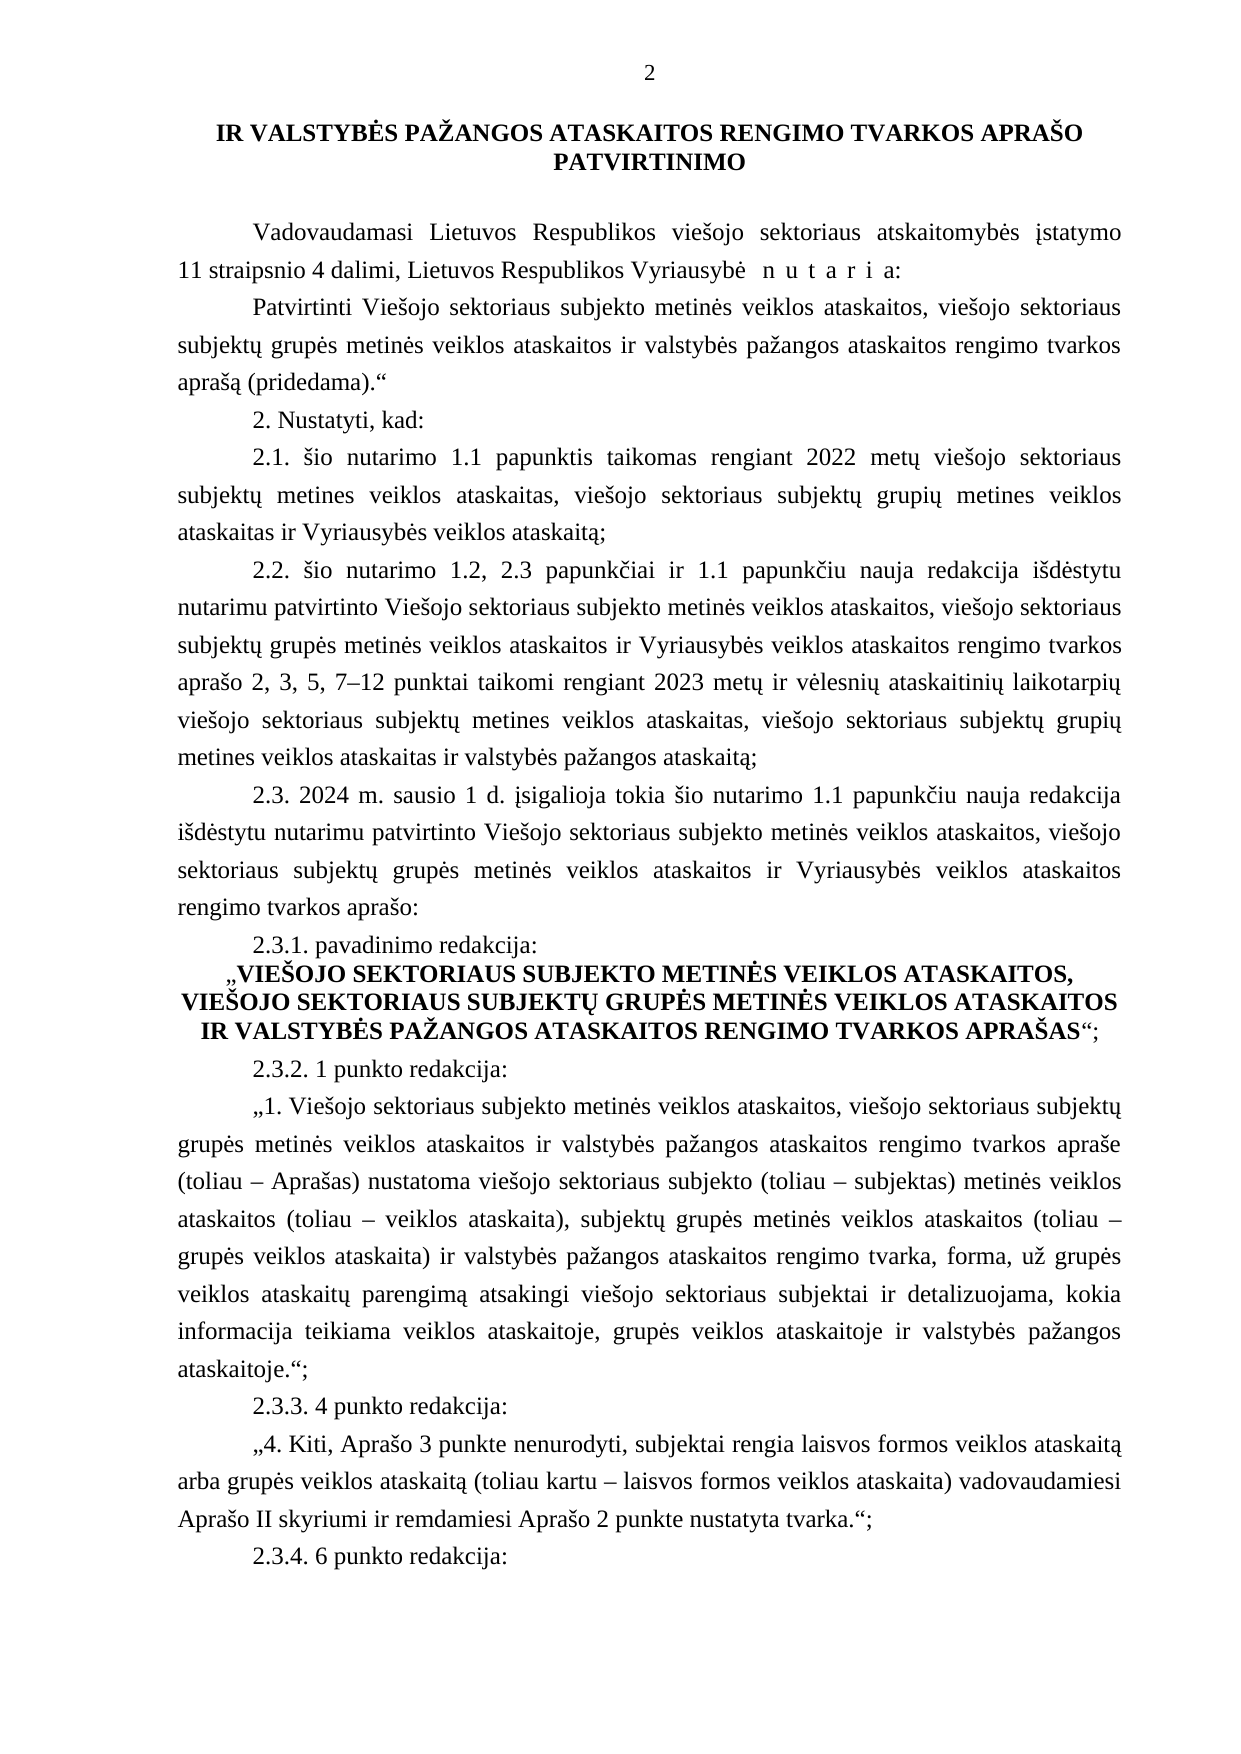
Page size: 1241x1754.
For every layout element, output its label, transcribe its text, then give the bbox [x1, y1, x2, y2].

text Vadovaudamasi Lietuvos Respublikos viešojo sektoriaus atskaitomybės įstatymo 11 straipsnio 4 dalimi, Lietuvos Respublikos Vyriausybė nutaria: [177, 209, 1122, 284]
text 2. Nustatyti, kad: [177, 396, 1122, 434]
text 2.3.2. 1 punkto redakcija: [177, 1045, 1122, 1082]
text 2.1. šio nutarimo 1.1 papunktis taikomas rengiant 2022 metų viešojo sektoriaus subjektų metines veiklos ataskaitas, viešojo sektoriaus subjektų grupių metines veiklos ataskaitas ir Vyriausybės veiklos ataskaitą; [177, 434, 1122, 546]
text „VIEŠOJO SEKTORIAUS SUBJEKTO METINĖS VEIKLOS ATASKAITOS, VIEŠOJO SEKTORIAUS SUBJEKTŲ GRUPĖS METINĖS VEIKLOS ATASKAITOS IR VALSTYBĖS PAŽANGOS ATASKAITOS RENGIMO TVARKOS APRAŠAS“; [177, 959, 1122, 1045]
text „4. Kiti, Aprašo 3 punkte nenurodyti, subjektai rengia laisvos formos veiklos ataskaitą arba grupės veiklos ataskaitą (toliau kartu – laisvos formos veiklos ataskaita) vadovaudamiesi Aprašo II skyriumi ir remdamiesi Aprašo 2 punkte nustatyta tvarka.“; [177, 1420, 1122, 1532]
text Patvirtinti Viešojo sektoriaus subjekto metinės veiklos ataskaitos, viešojo sektoriaus subjektų grupės metinės veiklos ataskaitos ir valstybės pažangos ataskaitos rengimo tvarkos aprašą (pridedama).“ [177, 284, 1122, 396]
text 2.3. 2024 m. sausio 1 d. įsigalioja tokia šio nutarimo 1.1 papunkčiu nauja redakcija išdėstytu nutarimu patvirtinto Viešojo sektoriaus subjekto metinės veiklos ataskaitos, viešojo sektoriaus subjektų grupės metinės veiklos ataskaitos ir Vyriausybės veiklos ataskaitos rengimo tvarkos aprašo: [177, 771, 1122, 921]
text „1. Viešojo sektoriaus subjekto metinės veiklos ataskaitos, viešojo sektoriaus subjektų grupės metinės veiklos ataskaitos ir valstybės pažangos ataskaitos rengimo tvarkos apraše (toliau – Aprašas) nustatoma viešojo sektoriaus subjekto (toliau – subjektas) metinės veiklos ataskaitos (toliau – veiklos ataskaita), subjektų grupės metinės veiklos ataskaitos (toliau – grupės veiklos ataskaita) ir valstybės pažangos ataskaitos rengimo tvarka, forma, už grupės veiklos ataskaitų parengimą atsakingi viešojo sektoriaus subjektai ir detalizuojama, kokia informacija teikiama veiklos ataskaitoje, grupės veiklos ataskaitoje ir valstybės pažangos ataskaitoje.“; [177, 1082, 1122, 1382]
text 2.3.3. 4 punkto redakcija: [177, 1382, 1122, 1420]
text 2.2. šio nutarimo 1.2, 2.3 papunkčiai ir 1.1 papunkčiu nauja redakcija išdėstytu nutarimu patvirtinto Viešojo sektoriaus subjekto metinės veiklos ataskaitos, viešojo sektoriaus subjektų grupės metinės veiklos ataskaitos ir Vyriausybės veiklos ataskaitos rengimo tvarkos aprašo 2, 3, 5, 7–12 punktai taikomi rengiant 2023 metų ir vėlesnių ataskaitinių laikotarpių viešojo sektoriaus subjektų metines veiklos ataskaitas, viešojo sektoriaus subjektų grupių metines veiklos ataskaitas ir valstybės pažangos ataskaitą; [177, 546, 1122, 771]
text 2.3.4. 6 punkto redakcija: [177, 1532, 1122, 1570]
text ir valstybės pažangos ataskaitos rengimo TVARKOS APRAŠO patvirtinimo [177, 118, 1122, 176]
text 2.3.1. pavadinimo redakcija: [177, 921, 1122, 959]
